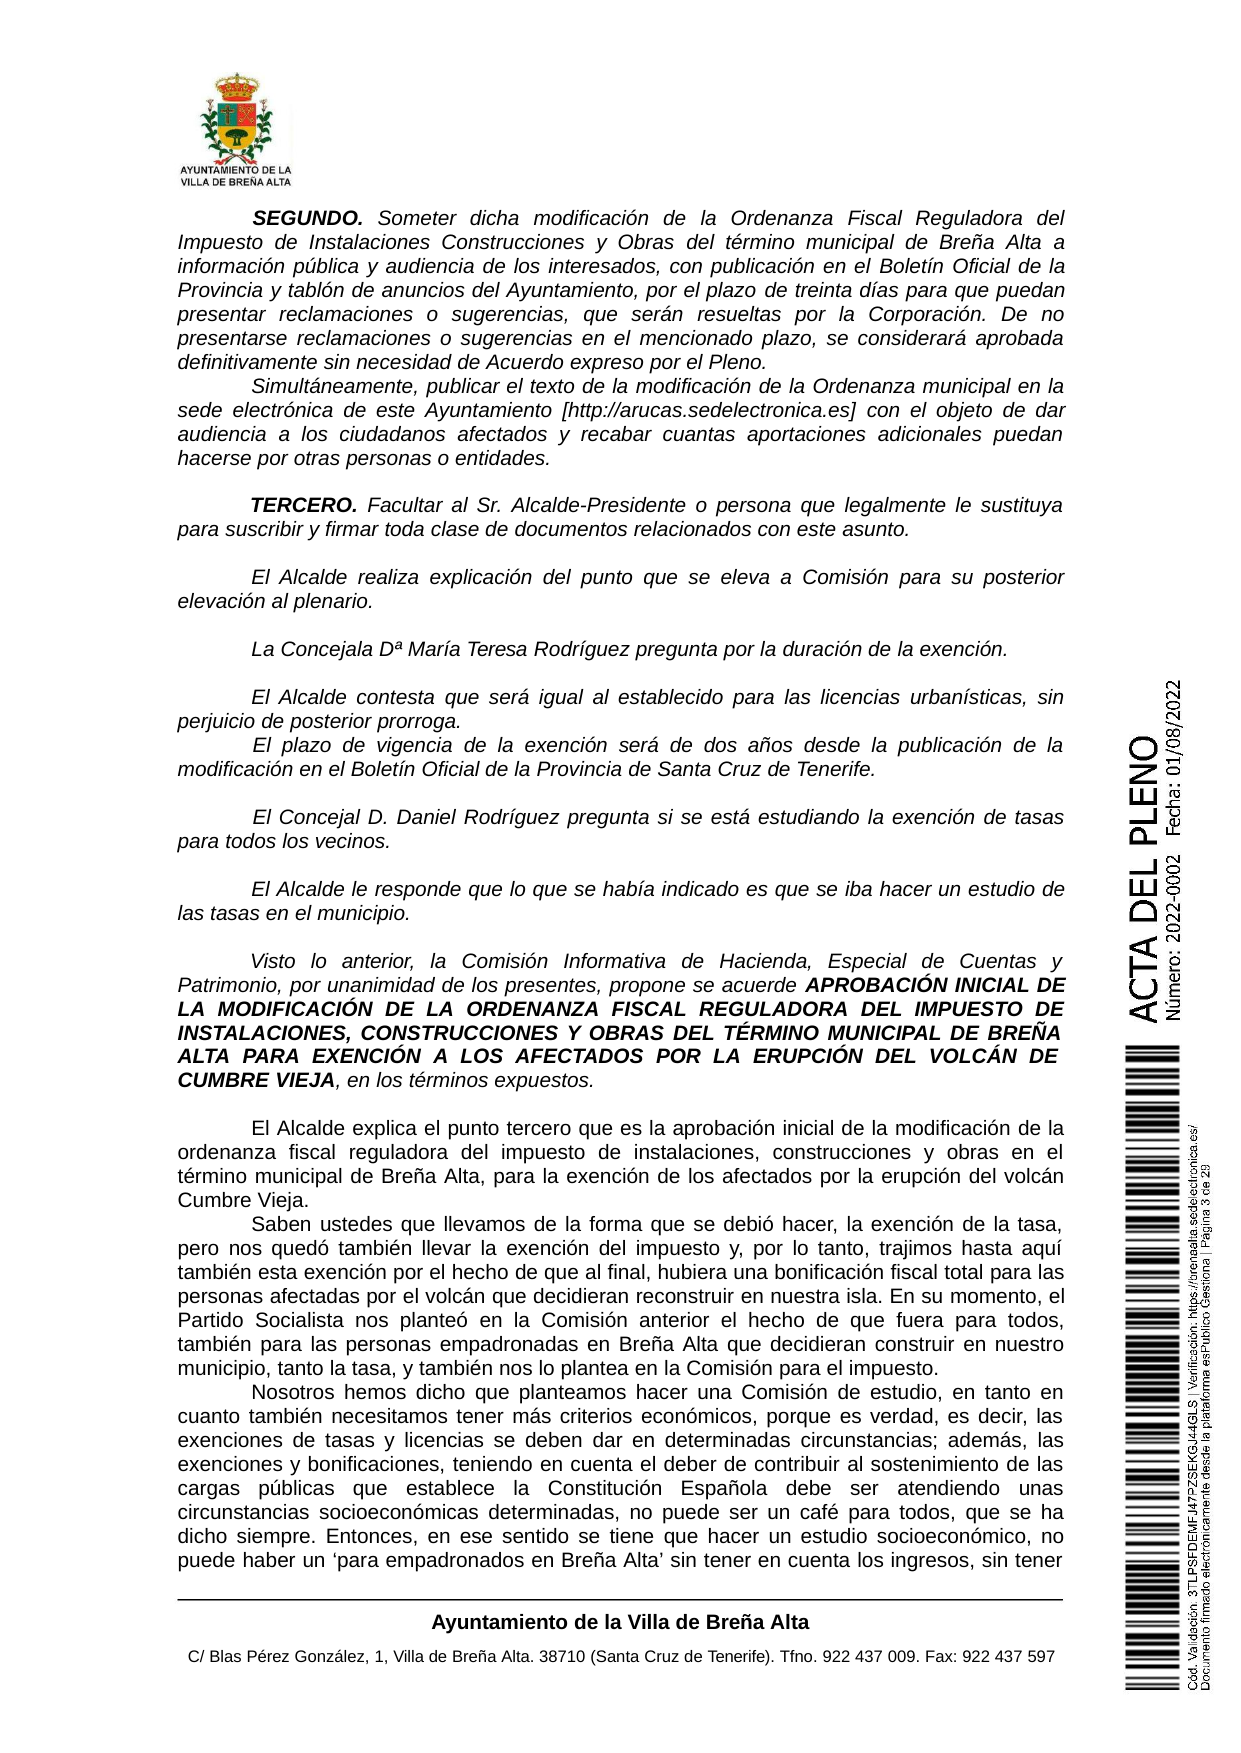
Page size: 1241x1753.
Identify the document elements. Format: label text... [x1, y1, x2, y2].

text hacerse por otras personas o entidades. [177, 446, 1088, 469]
text información pública y audiencia de los interesados, con publicación en el Boletín Oficial de la [177, 255, 1088, 278]
text El Concejal D. Daniel Rodríguez pregunta si se está estudiando la exención de tasas [252, 806, 1087, 829]
text perjuicio de posterior prorroga. [177, 710, 1087, 733]
text El Alcalde explica el punto tercero que es la aprobación inicial de la modificación de la [251, 1117, 1087, 1140]
text TERCERO. Facultar al Sr. Alcalde-Presidente o persona que legalmente le sustituya [250, 494, 1087, 517]
text ALTA PARA EXENCIÓN A LOS AFECTADOS POR LA ERUPCIÓN DEL VOLCÁN DE [177, 1045, 1088, 1068]
text presentar reclamaciones o sugerencias, que serán resueltas por la Corporación. De no [177, 303, 1088, 326]
text elevación al plenario. [177, 590, 1087, 613]
text modificación en el Boletín Oficial de la Provincia de Santa Cruz de Tenerife. [177, 758, 1087, 781]
text dicho siempre. Entonces, en ese sentido se tiene que hacer un estudio socioeconómico, no [177, 1524, 1087, 1548]
text C/ Blas Pérez González, 1, Villa de Breña Alta. 38710 (Santa Cruz de Tenerife). Tfno. 922 437 009. Fax: 922 437 597 [188, 1647, 1078, 1666]
text Cumbre Vieja. [177, 1189, 1087, 1212]
text las tasas en el municipio. [177, 902, 1087, 925]
text para suscribir y firmar toda clase de documentos relacionados con este asunto. [177, 518, 1087, 541]
text también para las personas empadronadas en Breña Alta que decidieran construir en nuestro [177, 1333, 1087, 1356]
text Partido Socialista nos planteó en la Comisión anterior el hecho de que fuera para todos, [177, 1309, 1087, 1332]
text exenciones de tasas y licencias se deben dar en determinadas circunstancias; además, las [177, 1429, 1087, 1452]
text audiencia a los ciudadanos afectados y recabar cuantas aportaciones adicionales puedan [177, 422, 1088, 446]
text exenciones y bonificaciones, teniendo en cuenta el deber de contribuir al sostenimiento de las [177, 1453, 1087, 1476]
picture [0, 0, 1241, 1753]
text Provincia y tablón de anuncios del Ayuntamiento, por el plazo de treinta días para que puedan [177, 279, 1088, 302]
text El Alcalde contesta que será igual al establecido para las licencias urbanísticas, sin [251, 686, 1087, 709]
text Visto lo anterior, la Comisión Informativa de Hacienda, Especial de Cuentas y [250, 949, 1088, 973]
text LA MODIFICACIÓN DE LA ORDENANZA FISCAL REGULADORA DEL IMPUESTO DE [177, 997, 1088, 1021]
text presentarse reclamaciones o sugerencias en el mencionado plazo, se considerará aprobada [177, 327, 1088, 350]
text municipio, tanto la tasa, y también nos lo plantea en la Comisión para el impuesto. [177, 1357, 1087, 1380]
text INSTALACIONES, CONSTRUCCIONES Y OBRAS DEL TÉRMINO MUNICIPAL DE BREÑA [177, 1021, 1088, 1044]
text Impuesto de Instalaciones Construcciones y Obras del término municipal de Breña Alta a [177, 231, 1088, 254]
text Patrimonio, por unanimidad de los presentes, propone se acuerde APROBACIÓN INICIAL DE [177, 973, 1088, 997]
text puede haber un ‘para empadronados en Breña Alta’ sin tener en cuenta los ingresos, sin tener [177, 1548, 1087, 1572]
text El Alcalde le responde que lo que se había indicado es que se iba hacer un estudio de [251, 878, 1087, 901]
text circunstancias socioeconómicas determinadas, no puede ser un café para todos, que se ha [177, 1501, 1087, 1524]
text término municipal de Breña Alta, para la exención de los afectados por la erupción del volcán [177, 1165, 1087, 1188]
text La Concejala Dª María Teresa Rodríguez pregunta por la duración de la exención. [251, 638, 1033, 661]
text cargas públicas que establece la Constitución Española debe ser atendiendo unas [177, 1477, 1087, 1500]
text personas afectadas por el volcán que decidieran reconstruir en nuestra isla. En su momento, el [177, 1285, 1087, 1308]
text Simultáneamente, publicar el texto de la modificación de la Ordenanza municipal en la [251, 374, 1088, 398]
text pero nos quedó también llevar la exención del impuesto y, por lo tanto, trajimos hasta aquí [177, 1237, 1087, 1260]
text El Alcalde realiza explicación del punto que se eleva a Comisión para su posterior [251, 566, 1087, 589]
text para todos los vecinos. [177, 830, 1087, 853]
text Ayuntamiento de la Villa de Breña Alta [431, 1611, 834, 1634]
text El plazo de vigencia de la exención será de dos años desde la publicación de la [252, 734, 1087, 757]
text cuanto también necesitamos tener más criterios económicos, porque es verdad, es decir, las [177, 1405, 1087, 1428]
text CUMBRE VIEJA, en los términos expuestos. [177, 1069, 1088, 1092]
text Saben ustedes que llevamos de la forma que se debió hacer, la exención de la tasa, [251, 1213, 1087, 1236]
text Nosotros hemos dicho que planteamos hacer una Comisión de estudio, en tanto en [251, 1381, 1087, 1404]
text definitivamente sin necesidad de Acuerdo expreso por el Pleno. [177, 351, 1088, 374]
text sede electrónica de este Ayuntamiento [http://arucas.sedelectronica.es] con el objeto de dar [177, 398, 1088, 422]
text SEGUNDO. Someter dicha modificación de la Ordenanza Fiscal Reguladora del [252, 207, 1088, 230]
text ordenanza fiscal reguladora del impuesto de instalaciones, construcciones y obras en el [177, 1141, 1087, 1164]
text también esta exención por el hecho de que al final, hubiera una bonificación fiscal total para las [177, 1261, 1087, 1284]
